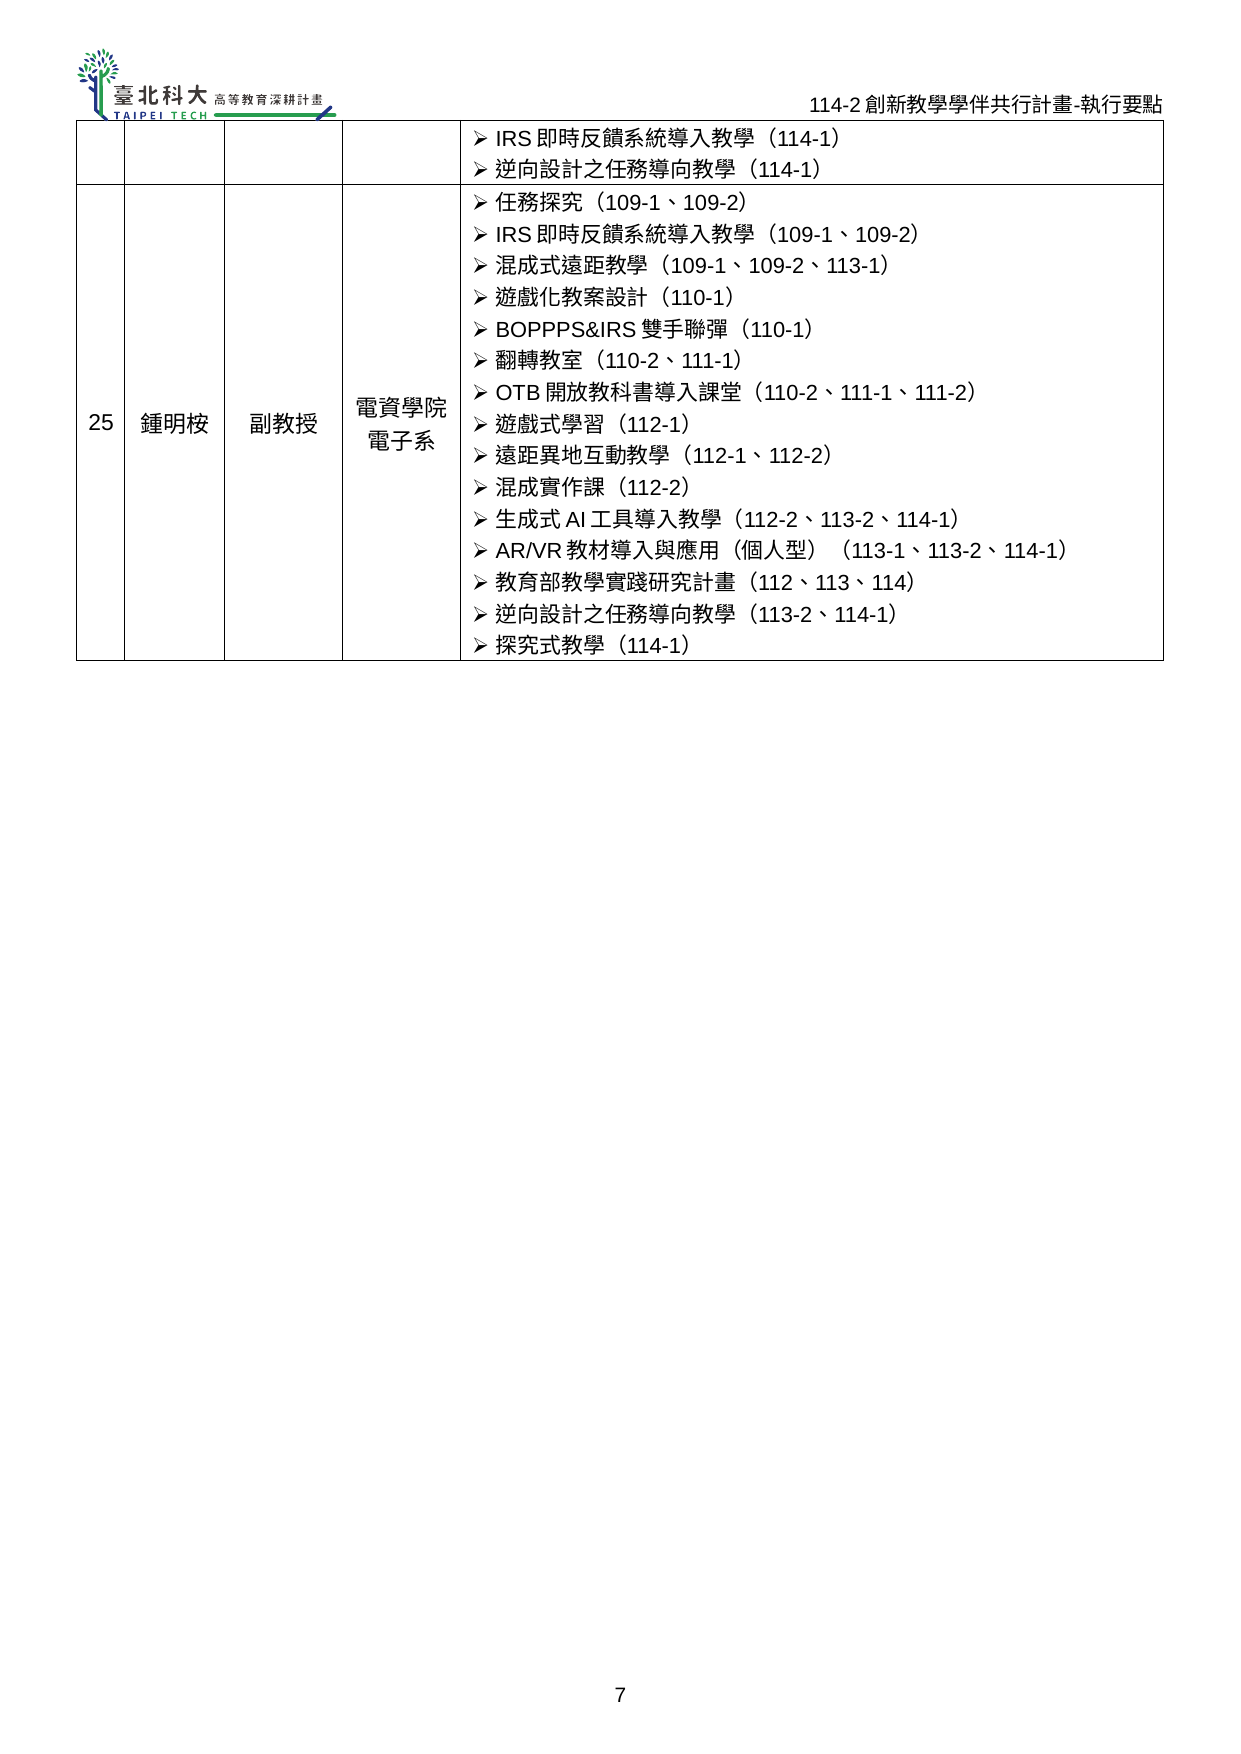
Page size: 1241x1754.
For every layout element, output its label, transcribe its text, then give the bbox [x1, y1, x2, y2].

table_cell [225, 121, 342, 184]
table_cell 鍾明桉 [125, 185, 224, 660]
table_cell 電資學院 電子系 [343, 185, 460, 660]
table_cell 遊戲式學習（112-1） 生成式AI工具導入教學（113-1） 教師共學續進（113-1） 混成式遠距教學（113-2） IRS即時反饋系統導入教學（114-1） 逆向設計之任務導向教學（114-1） [461, 121, 1163, 184]
table_cell [343, 121, 460, 184]
table_cell [77, 121, 124, 184]
table_cell [125, 121, 224, 184]
table_cell 25 [77, 185, 124, 660]
table_cell 副教授 [225, 185, 342, 660]
table_cell 任務探究（109-1、109-2） IRS即時反饋系統導入教學（109-1、109-2） 混成式遠距教學（109-1、109-2、113-1） 遊戲化教案設計（110-1） BOPPPS&IRS雙手聯彈（110-1） 翻轉教室（110-2、111-1） OTB開放教科書導入課堂（110-2、111-1、111-2） 遊戲式學習（112-1） 遠距異地互動教學（112-1、112-2） 混成實作課（112-2） 生成式AI工具導入教學（112-2、113-2、114-1） AR/VR教材導入與應用（個人型）（113-1、113-2、114-1） 教育部教學實踐研究計畫（112、113、114） 逆向設計之任務導向教學（113-2、114-1） 探究式教學（114-1） [461, 185, 1163, 660]
